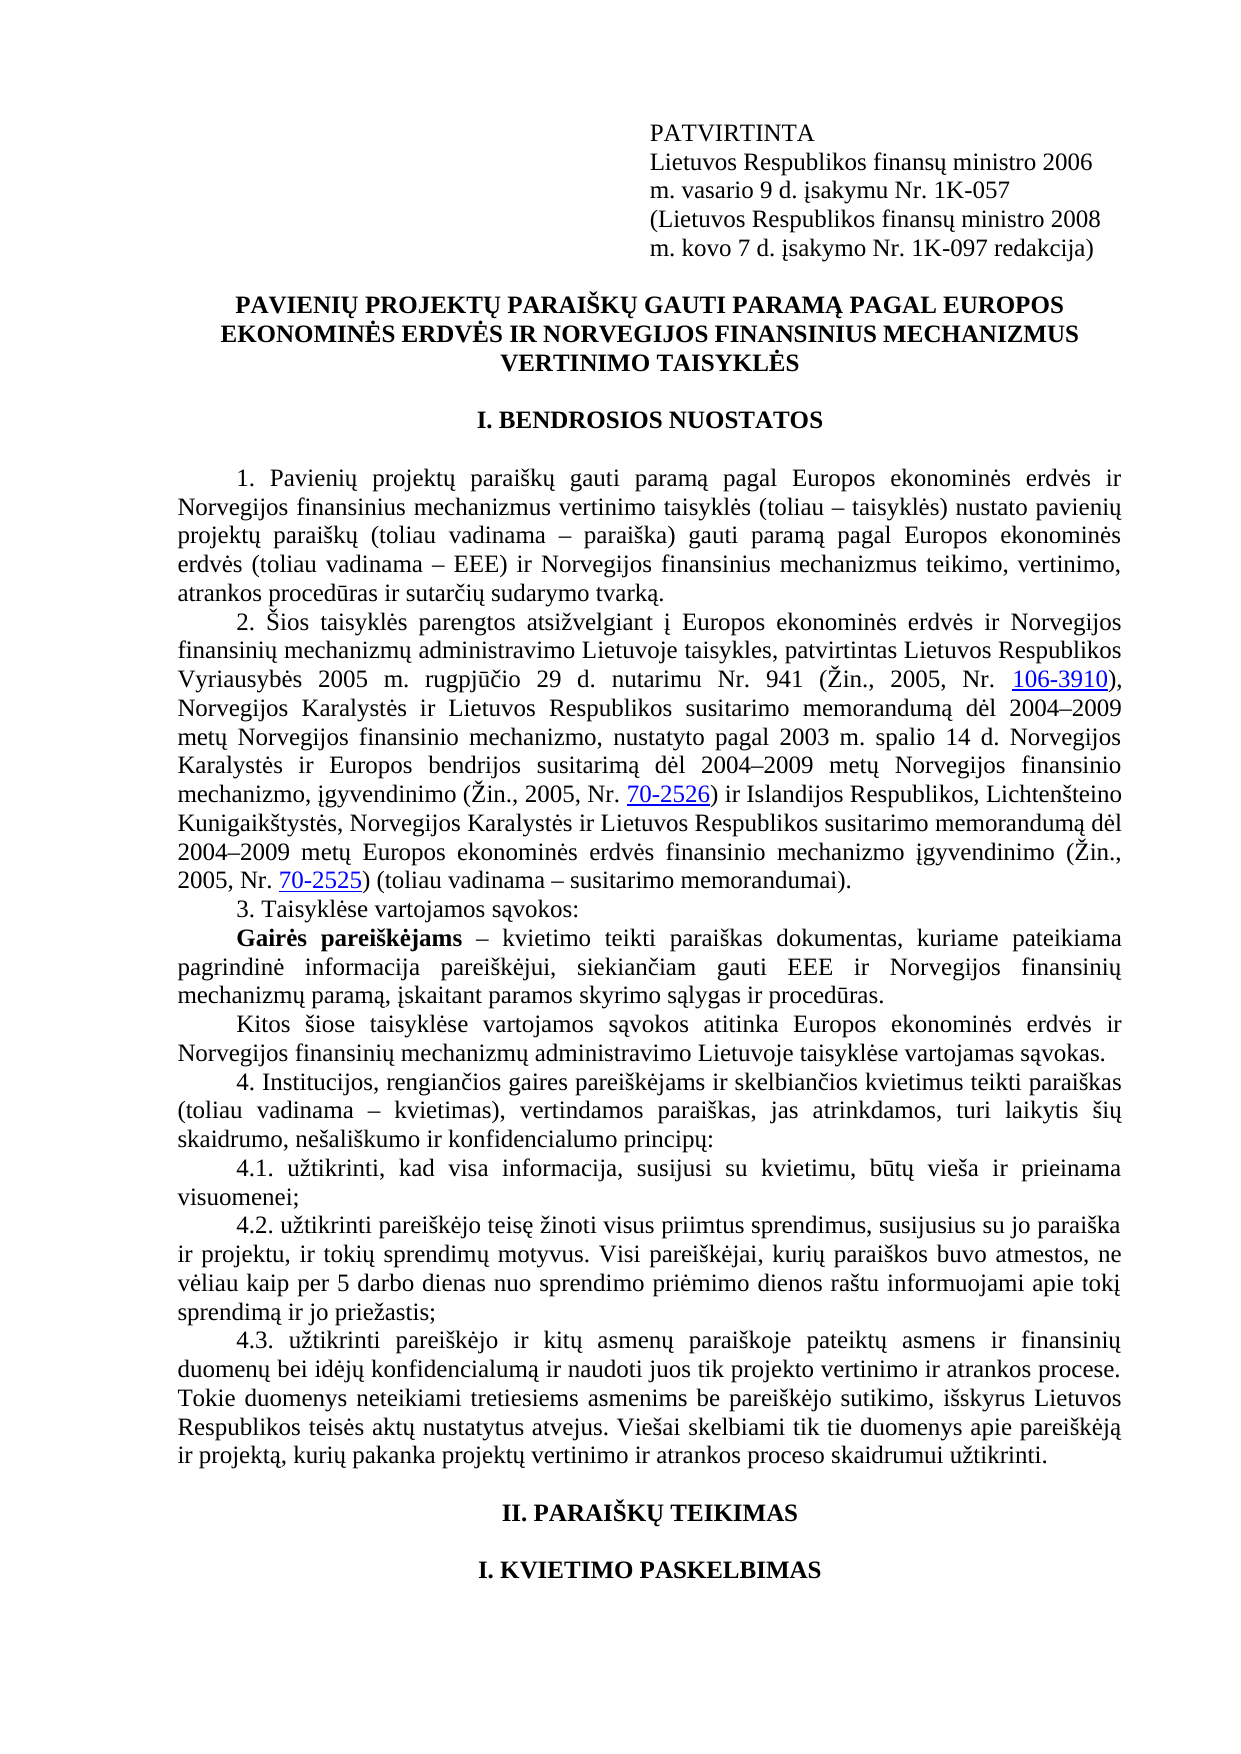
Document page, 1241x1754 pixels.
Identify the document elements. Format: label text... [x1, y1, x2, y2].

text II. PARAIŠKŲ TEIKIMAS [177, 1498, 1122, 1527]
text 4.2. užtikrinti pareiškėjo teisę žinoti visus priimtus sprendimus, susijusius su jo paraiška ir projektu, ir tokių sprendimų motyvus. Visi pareiškėjai, kurių paraiškos buvo atmestos, ne vėliau kaip per 5 darbo dienas nuo sprendimo priėmimo dienos raštu informuojami apie tokį sprendimą ir jo priežastis; [177, 1211, 1122, 1326]
text Lietuvos Respublikos finansų ministro 2006 m. vasario 9 d. įsakymu Nr. 1K-057 [649, 147, 1122, 204]
text Kitos šiose taisyklėse vartojamos sąvokos atitinka Europos ekonominės erdvės ir Norvegijos finansinių mechanizmų administravimo Lietuvoje taisyklėse vartojamas sąvokas. [177, 1009, 1122, 1067]
text PAVIENIŲ PROJEKTŲ PARAIŠKŲ GAUTI PARAMĄ PAGAL EUROPOS EKONOMINĖS ERDVĖS IR NORVEGIJOS FINANSINIUS MECHANIZMUS VERTINIMO TAISYKLĖS [177, 291, 1122, 377]
text PATVIRTINTA [649, 118, 1122, 147]
text 2. Šios taisyklės parengtos atsižvelgiant į Europos ekonominės erdvės ir Norvegijos finansinių mechanizmų administravimo Lietuvoje taisykles, patvirtintas Lietuvos Respublikos Vyriausybės 2005 m. rugpjūčio 29 d. nutarimu Nr. 941 (Žin., 2005, Nr. 106-3910), Norvegijos Karalystės ir Lietuvos Respublikos susitarimo memorandumą dėl 2004–2009 metų Norvegijos finansinio mechanizmo, nustatyto pagal 2003 m. spalio 14 d. Norvegijos Karalystės ir Europos bendrijos susitarimą dėl 2004–2009 metų Norvegijos finansinio mechanizmo, įgyvendinimo (Žin., 2005, Nr. 70-2526) ir Islandijos Respublikos, Lichtenšteino Kunigaikštystės, Norvegijos Karalystės ir Lietuvos Respublikos susitarimo memorandumą dėl 2004–2009 metų Europos ekonominės erdvės finansinio mechanizmo įgyvendinimo (Žin., 2005, Nr. 70-2525) (toliau vadinama – susitarimo memorandumai). [177, 607, 1122, 894]
text (Lietuvos Respublikos finansų ministro 2008 m. kovo 7 d. įsakymo Nr. 1K-097 redakcija) [649, 204, 1122, 262]
text 4. Institucijos, rengiančios gaires pareiškėjams ir skelbiančios kvietimus teikti paraiškas (toliau vadinama – kvietimas), vertindamos paraiškas, jas atrinkdamos, turi laikytis šių skaidrumo, nešališkumo ir konfidencialumo principų: [177, 1067, 1122, 1153]
text I. BENDROSIOS NUOSTATOS [177, 406, 1122, 434]
text Gairės pareiškėjams – kvietimo teikti paraiškas dokumentas, kuriame pateikiama pagrindinė informacija pareiškėjui, siekiančiam gauti EEE ir Norvegijos finansinių mechanizmų paramą, įskaitant paramos skyrimo sąlygas ir procedūras. [177, 923, 1122, 1009]
text 1. Pavienių projektų paraiškų gauti paramą pagal Europos ekonominės erdvės ir Norvegijos finansinius mechanizmus vertinimo taisyklės (toliau – taisyklės) nustato pavienių projektų paraiškų (toliau vadinama – paraiška) gauti paramą pagal Europos ekonominės erdvės (toliau vadinama – EEE) ir Norvegijos finansinius mechanizmus teikimo, vertinimo, atrankos procedūras ir sutarčių sudarymo tvarką. [177, 463, 1122, 607]
text 3. Taisyklėse vartojamos sąvokos: [177, 894, 1122, 923]
text 4.3. užtikrinti pareiškėjo ir kitų asmenų paraiškoje pateiktų asmens ir finansinių duomenų bei idėjų konfidencialumą ir naudoti juos tik projekto vertinimo ir atrankos procese. Tokie duomenys neteikiami tretiesiems asmenims be pareiškėjo sutikimo, išskyrus Lietuvos Respublikos teisės aktų nustatytus atvejus. Viešai skelbiami tik tie duomenys apie pareiškėją ir projektą, kurių pakanka projektų vertinimo ir atrankos proceso skaidrumui užtikrinti. [177, 1326, 1122, 1469]
text 4.1. užtikrinti, kad visa informacija, susijusi su kvietimu, būtų vieša ir prieinama visuomenei; [177, 1153, 1122, 1211]
text I. KVIETIMO PASKELBIMAS [177, 1556, 1122, 1584]
